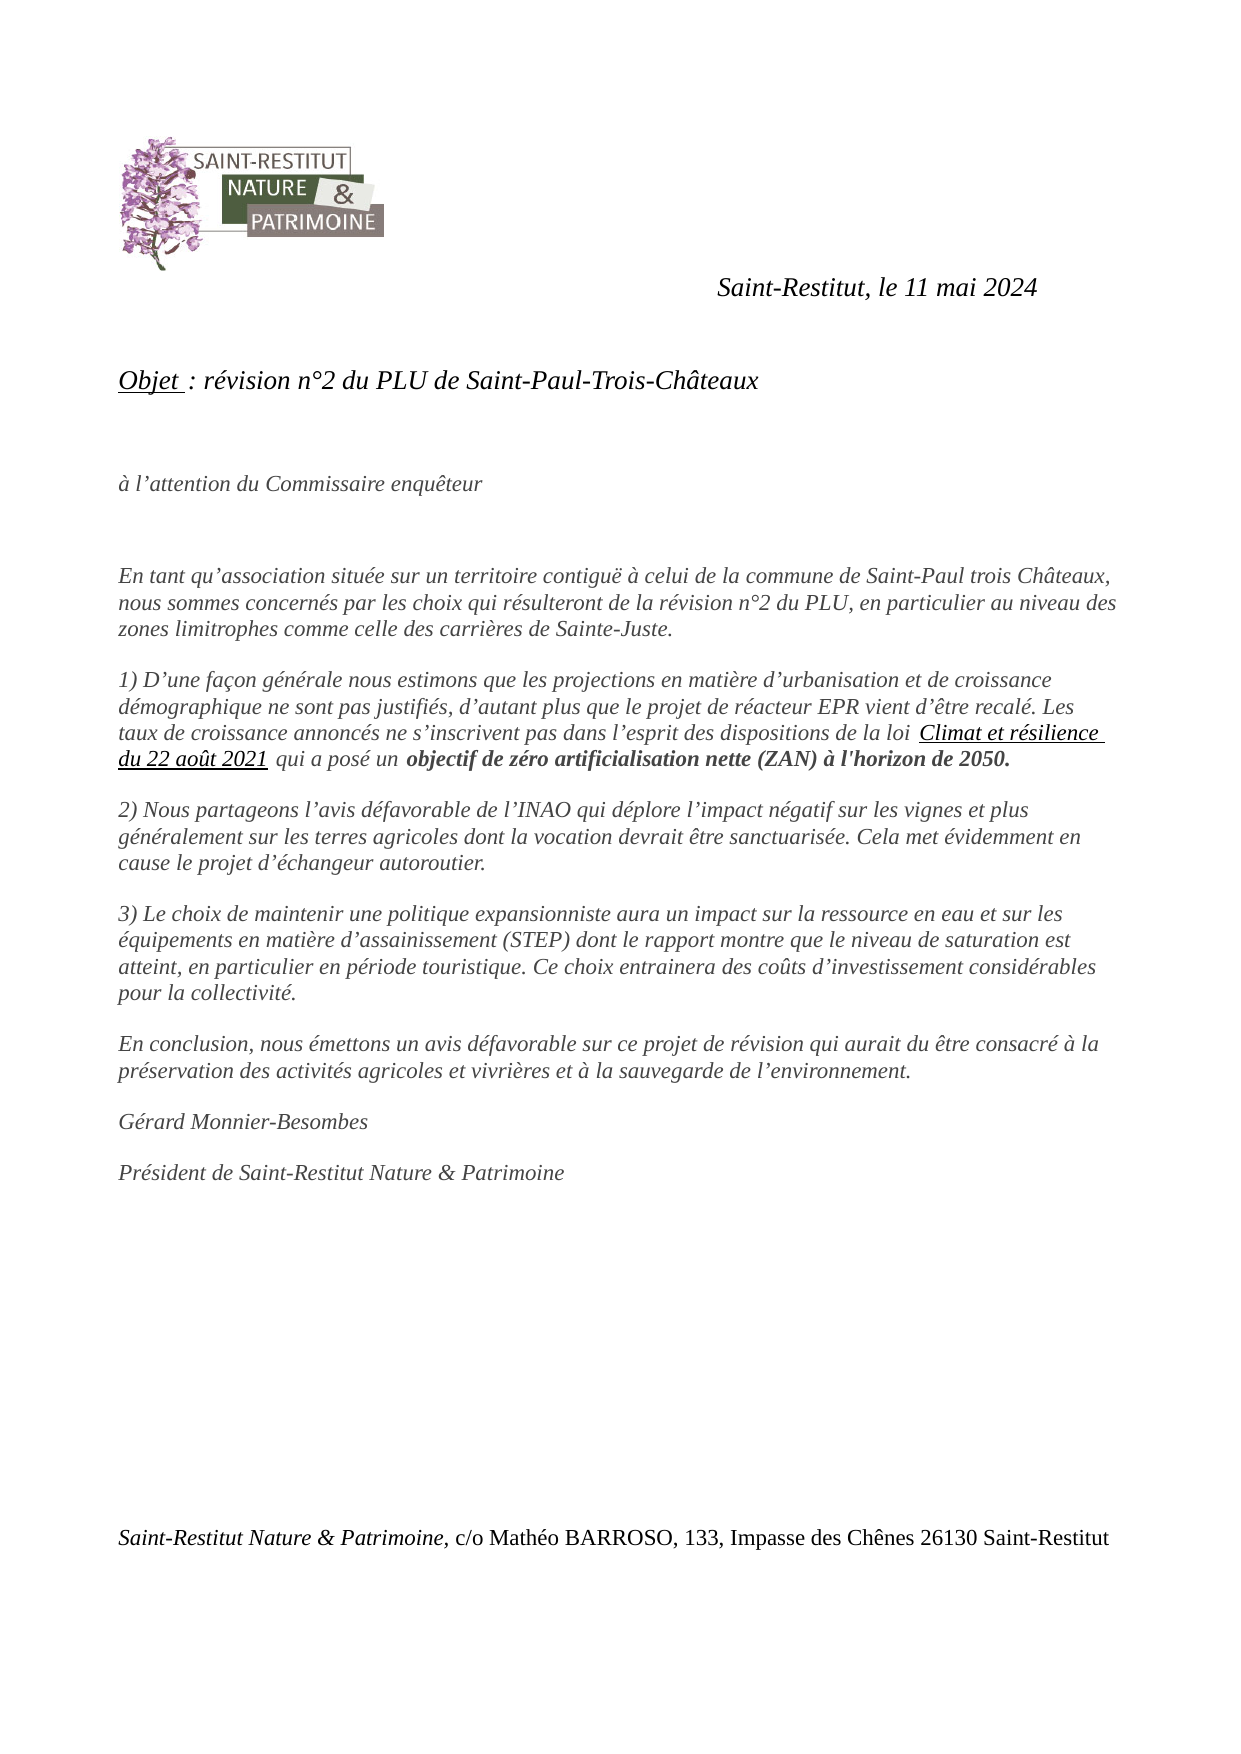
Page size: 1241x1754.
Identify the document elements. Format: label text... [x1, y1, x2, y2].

text à l’attention du Commissaire enquêteur [118, 470, 1122, 497]
text 1) D’une façon générale nous estimons que les projections en matière d’urbanisation et de croissance démographique ne sont pas justifiés, d’autant plus que le projet de réacteur EPR vient d’être recalé. Les taux de croissance annoncés ne s’inscrivent pas dans l’esprit des dispositions de la loi Climat et résilience du 22 août 2021 qui a posé un objectif de zéro artificialisation nette (ZAN) à l'horizon de 2050. [118, 666, 1122, 772]
text 3) Le choix de maintenir une politique expansionniste aura un impact sur la ressource en eau et sur les équipements en matière d’assainissement (STEP) dont le rapport montre que le niveau de saturation est atteint, en particulier en période touristique. Ce choix entrainera des coûts d’investissement considérables pour la collectivité. [118, 900, 1122, 1006]
text Saint-Restitut Nature & Patrimoine, c/o Mathéo BARROSO, 133, Impasse des Chênes 26130 Saint-Restitut [118, 1524, 1122, 1551]
text Saint-Restitut, le 11 mai 2024 [118, 118, 1122, 302]
text Président de Saint-Restitut Nature & Patrimoine [118, 1159, 1122, 1185]
text En conclusion, nous émettons un avis défavorable sur ce projet de révision qui aurait du être consacré à la préservation des activités agricoles et vivrières et à la sauvegarde de l’environnement. [118, 1030, 1122, 1083]
text 2) Nous partageons l’avis défavorable de l’INAO qui déplore l’impact négatif sur les vignes et plus généralement sur les terres agricoles dont la vocation devrait être sanctuarisée. Cela met évidemment en cause le projet d’échangeur autoroutier. [118, 796, 1122, 876]
text Objet : révision n°2 du PLU de Saint-Paul-Trois-Châteaux [118, 364, 1122, 396]
picture [119, 136, 384, 271]
text Gérard Monnier-Besombes [118, 1108, 1122, 1134]
text En tant qu’association située sur un territoire contiguë à celui de la commune de Saint-Paul trois Châteaux, nous sommes concernés par les choix qui résulteront de la révision n°2 du PLU, en particulier au niveau des zones limitrophes comme celle des carrières de Sainte-Juste. [118, 563, 1122, 642]
